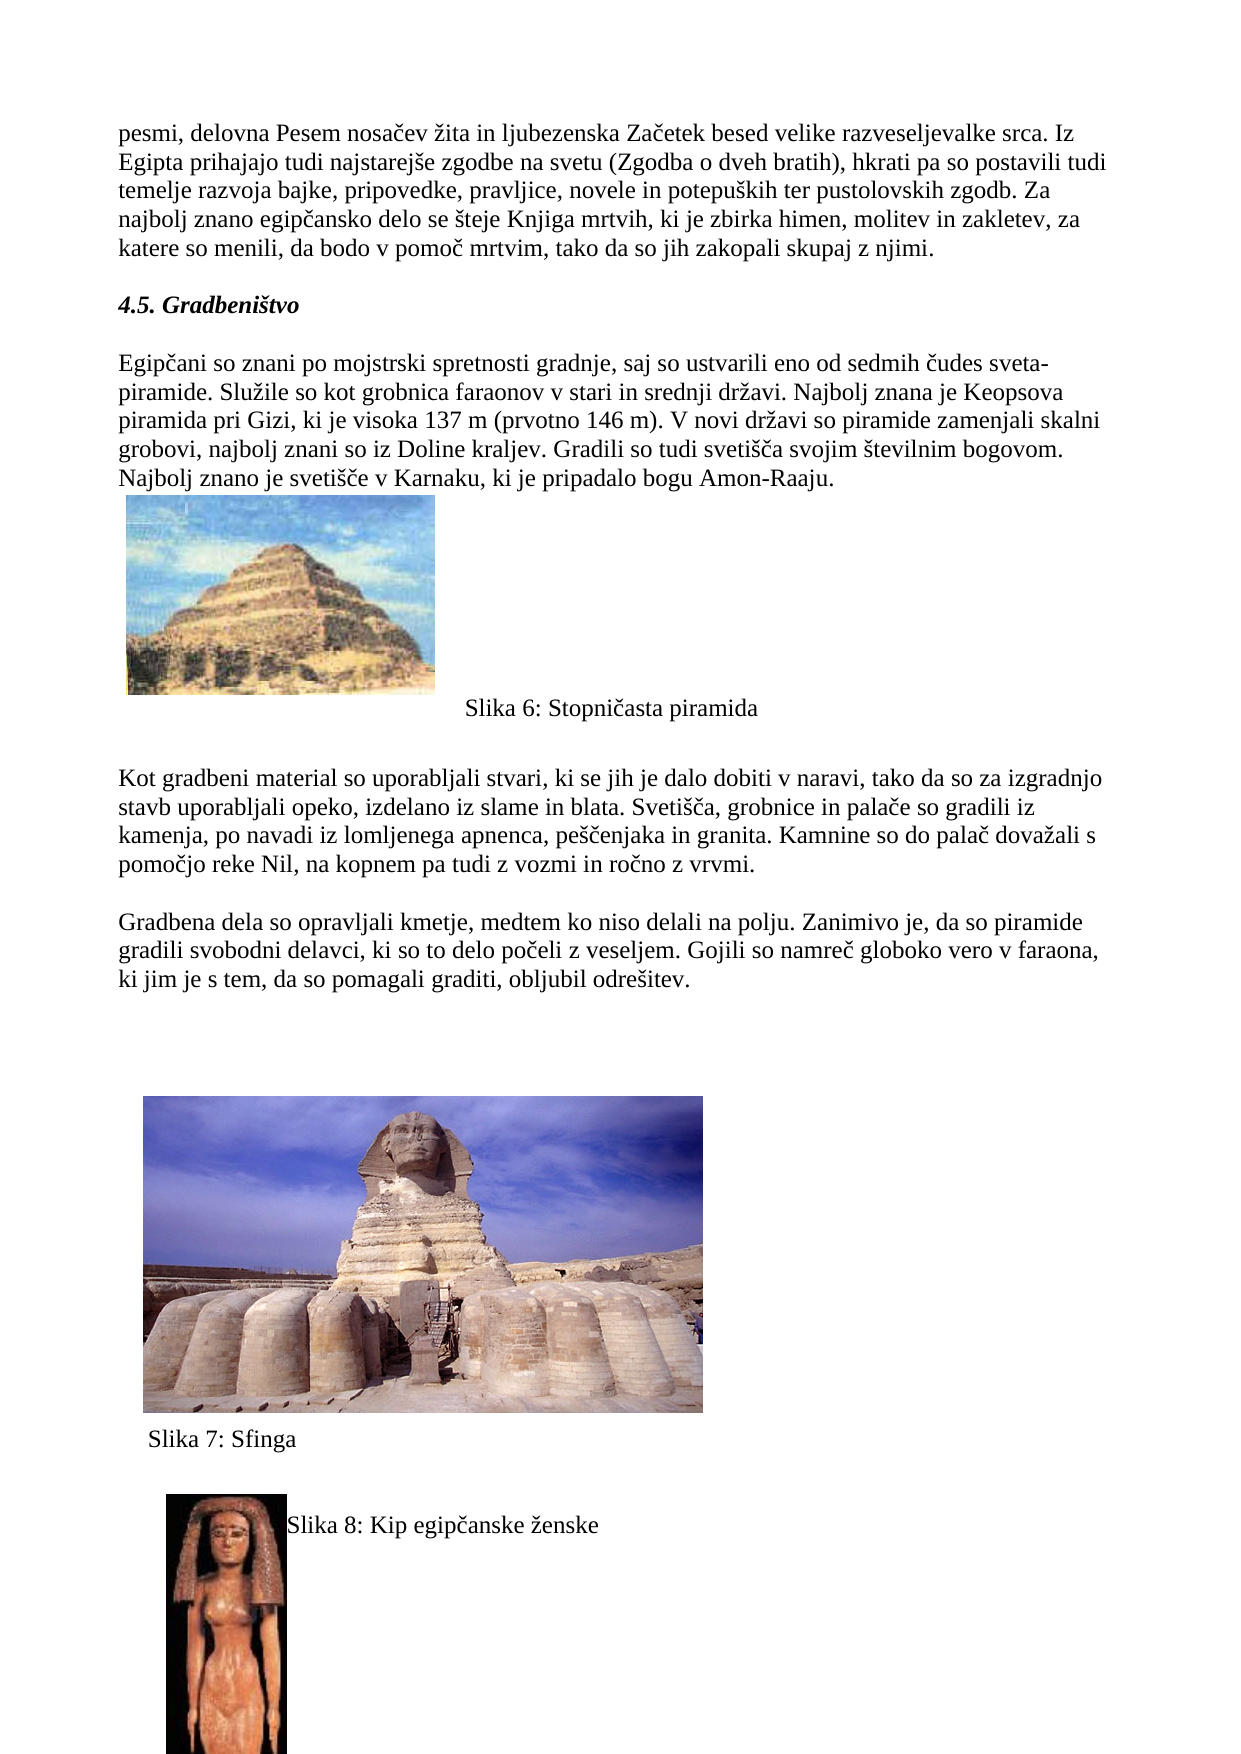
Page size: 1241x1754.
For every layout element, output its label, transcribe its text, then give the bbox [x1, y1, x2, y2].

text Slika 7: Sfinga [148, 1424, 1122, 1453]
text pesmi, delovna Pesem nosačev žita in ljubezenska Začetek besed velike razveseljevalke srca. Iz Egipta prihajajo tudi najstarejše zgodbe na svetu (Zgodba o dveh bratih), hkrati pa so postavili tudi temelje razvoja bajke, pripovedke, pravljice, novele in potepuških ter pustolovskih zgodb. Za najbolj znano egipčansko delo se šteje Knjiga mrtvih, ki je zbirka himen, molitev in zakletev, za katere so menili, da bodo v pomoč mrtvim, tako da so jih zakopali skupaj z njimi. [118, 118, 1122, 262]
text Slika 8: Kip egipčanske ženske [287, 1511, 1122, 1539]
picture [126, 495, 435, 695]
subtitle 4.5. Gradbeništvo [118, 291, 1122, 319]
text Egipčani so znani po mojstrski spretnosti gradnje, saj so ustvarili eno od sedmih čudes sveta- piramide. Služile so kot grobnica faraonov v stari in srednji državi. Najbolj znana je Keopsova piramida pri Gizi, ki je visoka 137 m (prvotno 146 m). V novi državi so piramide zamenjali skalni grobovi, najbolj znani so iz Doline kraljev. Gradili so tudi svetišča svojim številnim bogovom. Najbolj znano je svetišče v Karnaku, ki je pripadalo bogu Amon-Raaju. [118, 348, 1122, 492]
text Kot gradbeni material so uporabljali stvari, ki se jih je dalo dobiti v naravi, tako da so za izgradnjo stavb uporabljali opeko, izdelano iz slame in blata. Svetišča, grobnice in palače so gradili iz kamenja, po navadi iz lomljenega apnenca, peščenjaka in granita. Kamnine so do palač dovažali s pomočjo reke Nil, na kopnem pa tudi z vozmi in ročno z vrvmi. [118, 763, 1122, 878]
text Slika 6: Stopničasta piramida [148, 693, 1122, 722]
text Gradbena dela so opravljali kmetje, medtem ko niso delali na polju. Zanimivo je, da so piramide gradili svobodni delavci, ki so to delo počeli z veseljem. Gojili so namreč globoko vero v faraona, ki jim je s tem, da so pomagali graditi, obljubil odrešitev. [118, 907, 1122, 993]
picture [166, 1494, 287, 1754]
picture [143, 1096, 703, 1413]
